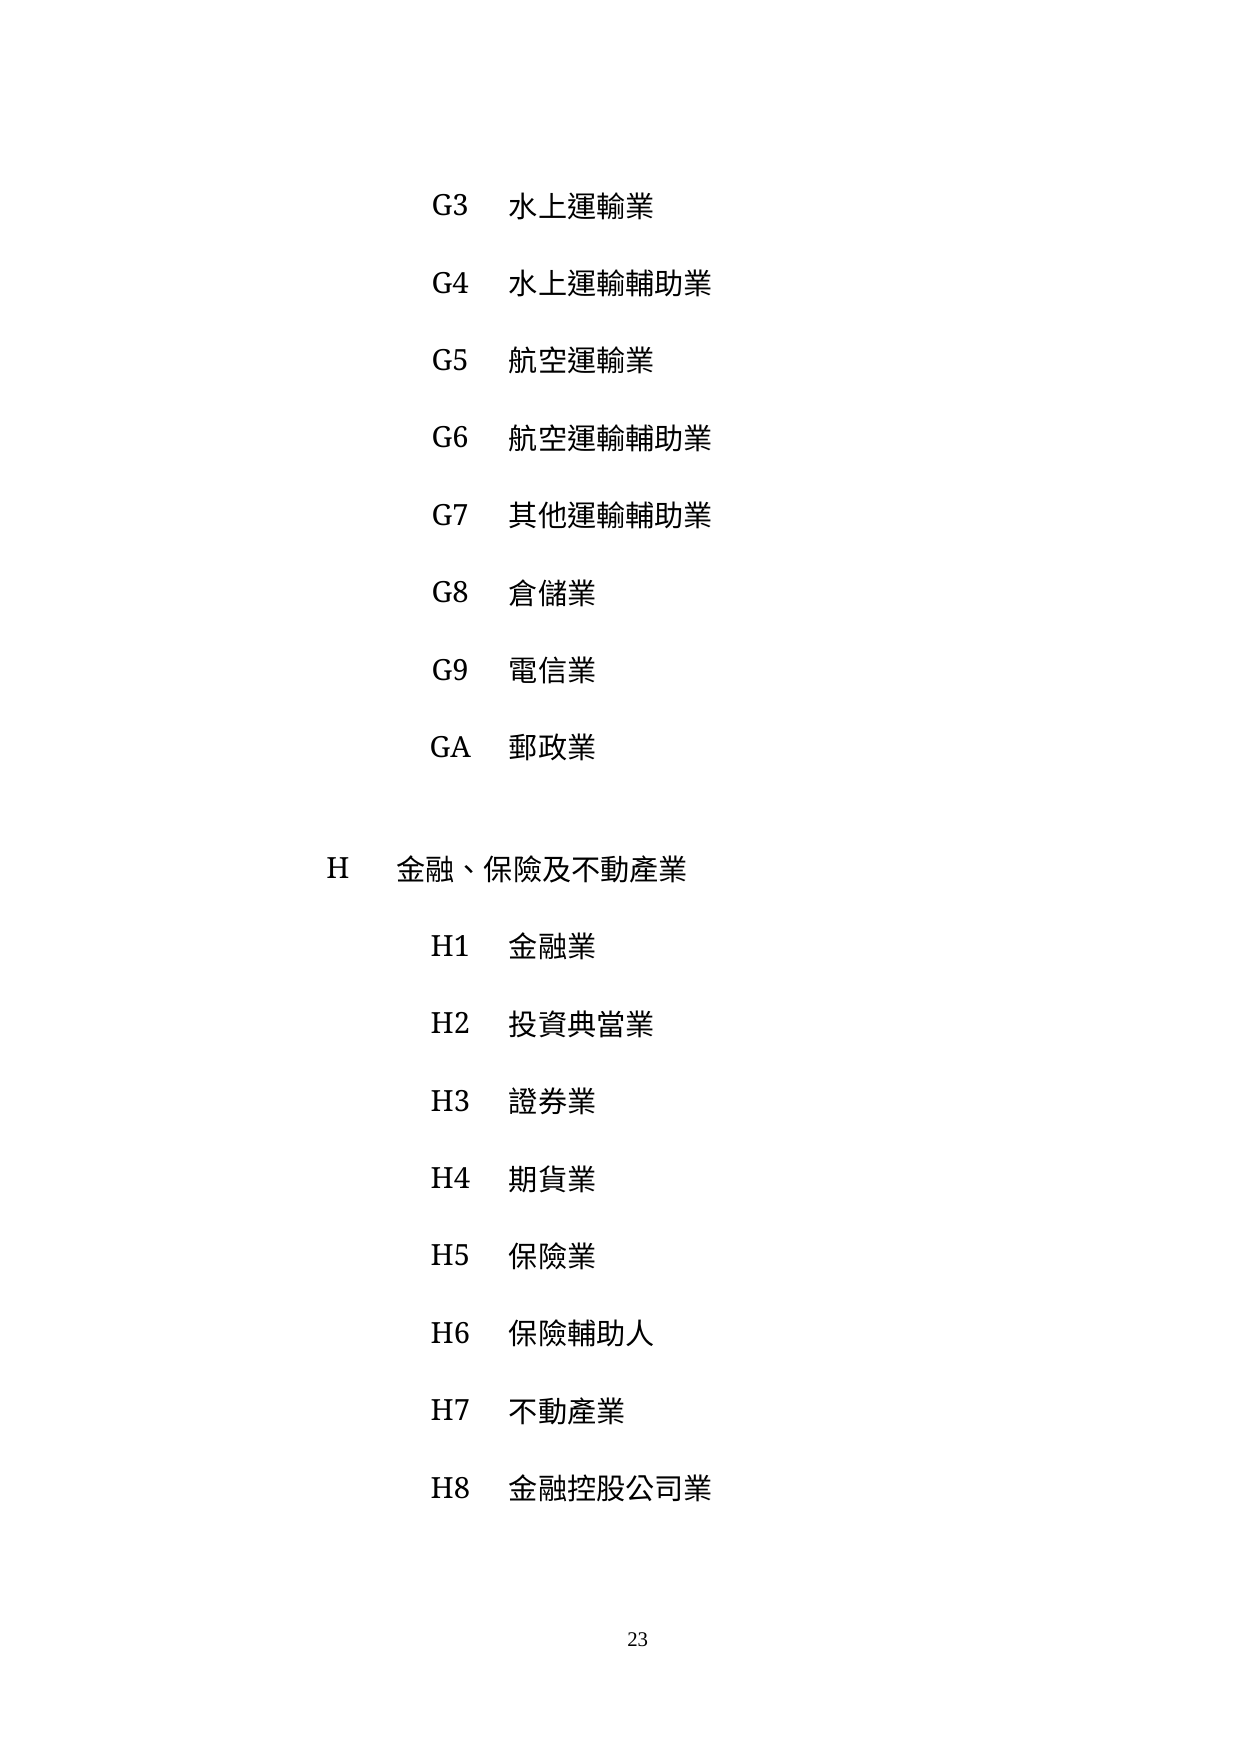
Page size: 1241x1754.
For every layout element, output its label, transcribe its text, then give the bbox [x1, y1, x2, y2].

table_cell 保險業 [506, 1215, 1110, 1292]
table_cell 郵政業 [506, 706, 1110, 784]
table_cell [281, 165, 394, 242]
table_cell G8 [394, 551, 506, 629]
table_cell [281, 319, 394, 397]
table_cell 金融、保險及不動產業 [394, 828, 1110, 905]
table_cell 期貨業 [506, 1137, 1110, 1215]
table_cell 航空運輸輔助業 [506, 397, 1110, 474]
table_cell G7 [394, 474, 506, 551]
table_cell 航空運輸業 [506, 319, 1110, 397]
table_cell [281, 474, 394, 551]
table_cell 金融業 [506, 905, 1110, 982]
table_cell 水上運輸業 [506, 165, 1110, 242]
table_cell [281, 1215, 394, 1292]
table_cell [281, 1292, 394, 1369]
table_cell 電信業 [506, 629, 1110, 706]
table_cell [281, 1060, 394, 1137]
table_cell 水上運輸輔助業 [506, 242, 1110, 319]
table_cell 保險輔助人 [506, 1292, 1110, 1369]
table_cell 證券業 [506, 1060, 1110, 1137]
table_cell [281, 1370, 394, 1447]
table_cell [281, 242, 394, 319]
table_cell G6 [394, 397, 506, 474]
table_cell H1 [394, 905, 506, 982]
table_cell 其他運輸輔助業 [506, 474, 1110, 551]
table_cell H3 [394, 1060, 506, 1137]
table_cell 不動產業 [506, 1370, 1110, 1447]
table_cell [281, 551, 394, 629]
table_cell [281, 1447, 394, 1524]
table_cell H [281, 828, 394, 905]
table_cell [281, 983, 394, 1060]
table_cell 金融控股公司業 [506, 1447, 1110, 1524]
table_cell H8 [394, 1447, 506, 1524]
table_cell H2 [394, 983, 506, 1060]
table_cell 投資典當業 [506, 983, 1110, 1060]
table_cell [281, 629, 394, 706]
table_cell GA [394, 706, 506, 784]
table_cell H7 [394, 1370, 506, 1447]
table_cell G4 [394, 242, 506, 319]
table_cell [281, 784, 394, 828]
table_cell G3 [394, 165, 506, 242]
table_cell G5 [394, 319, 506, 397]
table_cell H4 [394, 1137, 506, 1215]
table_cell [281, 397, 394, 474]
table_cell [281, 1137, 394, 1215]
table_cell [281, 905, 394, 982]
table_cell H6 [394, 1292, 506, 1369]
table_cell G9 [394, 629, 506, 706]
table_cell [281, 706, 394, 784]
table_cell H5 [394, 1215, 506, 1292]
table_cell [394, 784, 506, 828]
table_cell 倉儲業 [506, 551, 1110, 629]
table_cell [506, 784, 1110, 828]
